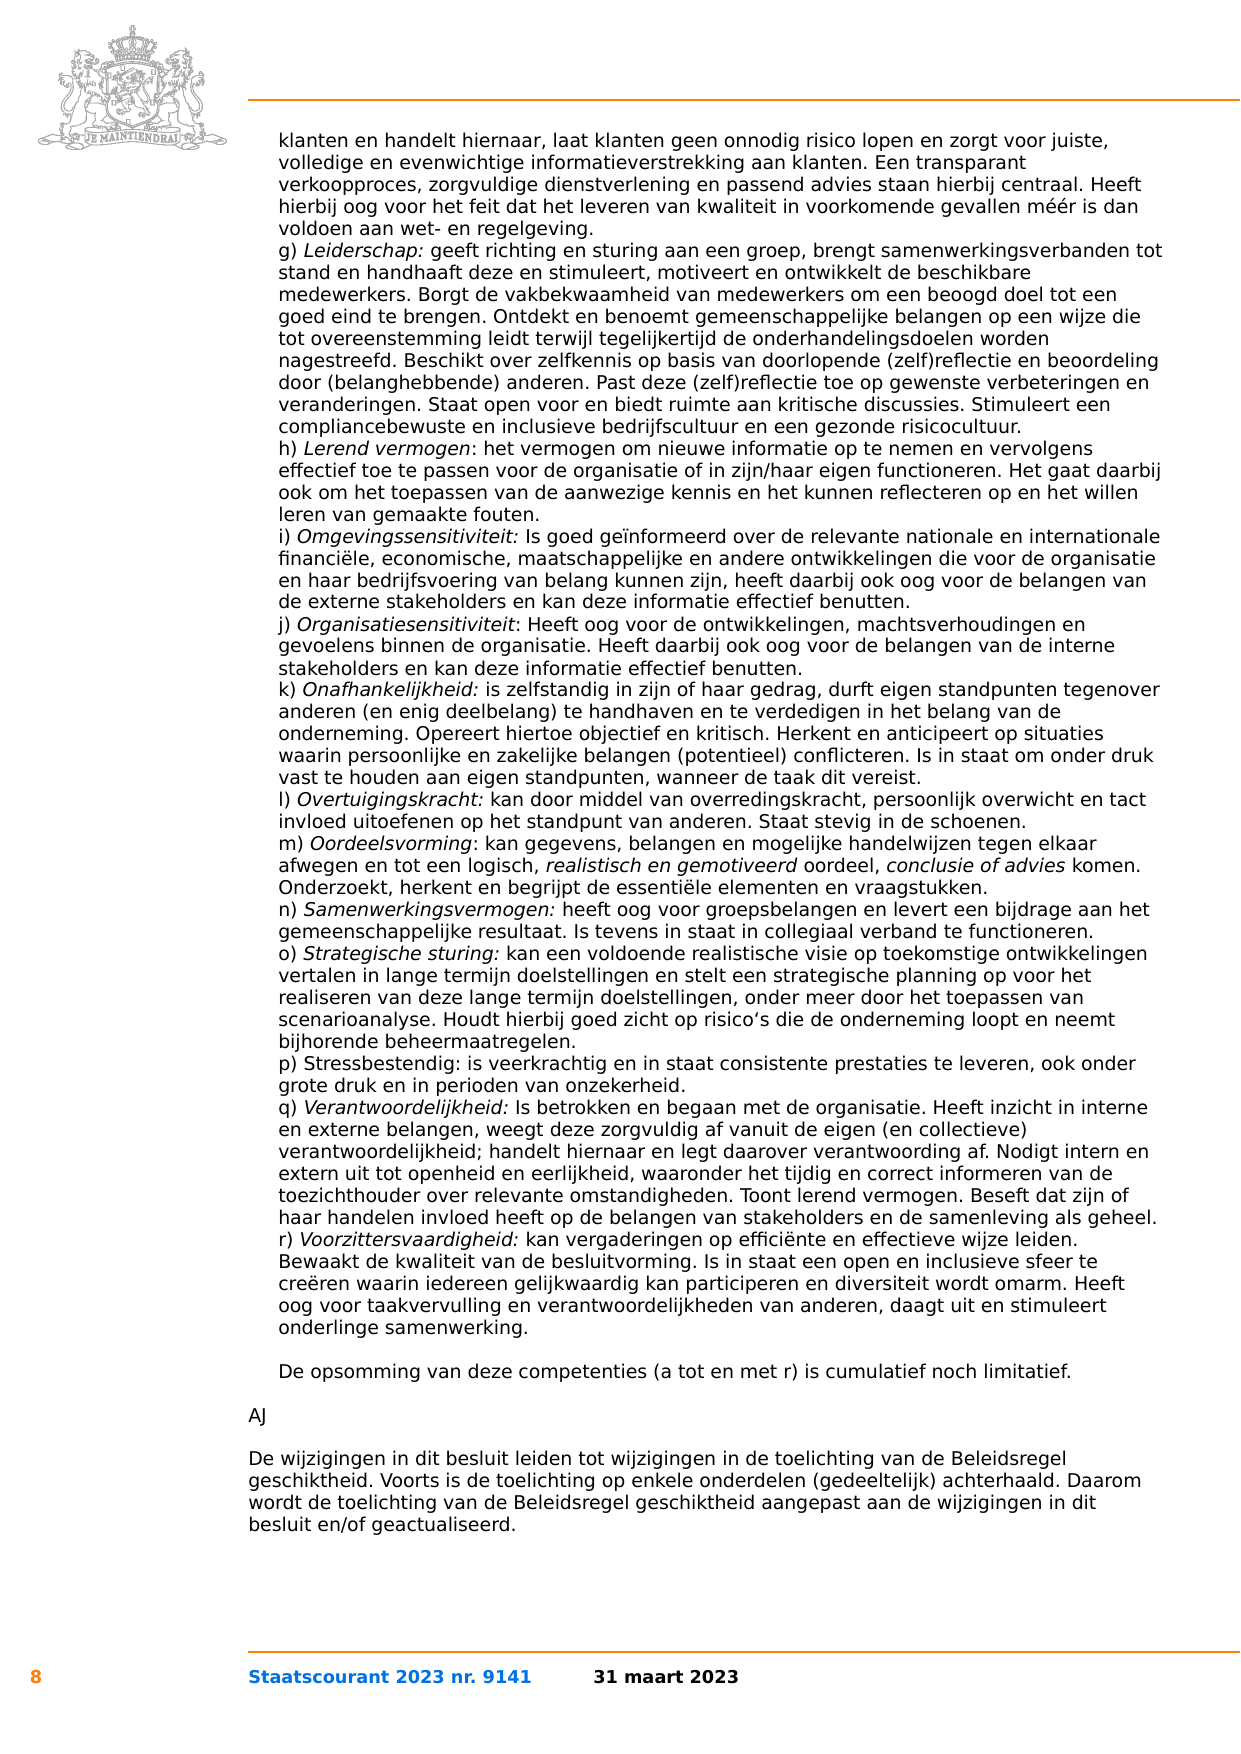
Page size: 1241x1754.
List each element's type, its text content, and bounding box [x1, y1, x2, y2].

text l) Overtuigingskracht: kan door middel van overredingskracht, persoonlijk overwicht en tact invloed uitoefenen op het standpunt van anderen. Staat stevig in de schoenen. [278, 789, 1163, 833]
text j) Organisatiesensitiviteit: Heeft oog voor de ontwikkelingen, machtsverhoudingen en gevoelens binnen de organisatie. Heeft daarbij ook oog voor de belangen van de interne stakeholders en kan deze informatie effectief benutten. [278, 613, 1163, 679]
text h) Lerend vermogen: het vermogen om nieuwe informatie op te nemen en vervolgens effectief toe te passen voor de organisatie of in zijn/haar eigen functioneren. Het gaat daarbij ook om het toepassen van de aanwezige kennis en het kunnen reflecteren op en het willen leren van gemaakte fouten. [278, 438, 1163, 526]
text o) Strategische sturing: kan een voldoende realistische visie op toekomstige ontwikkelingen vertalen in lange termijn doelstellingen en stelt een strategische planning op voor het realiseren van deze lange termijn doelstellingen, onder meer door het toepassen van scenarioanalyse. Houdt hierbij goed zicht op risico‘s die de onderneming loopt en neemt bijhorende beheermaatregelen. [278, 943, 1163, 1053]
text klanten en handelt hiernaar, laat klanten geen onnodig risico lopen en zorgt voor juiste, volledige en evenwichtige informatieverstrekking aan klanten. Een transparant verkoopproces, zorgvuldige dienstverlening en passend advies staan hierbij centraal. Heeft hierbij oog voor het feit dat het leveren van kwaliteit in voorkomende gevallen méér is dan voldoen aan wet- en regelgeving. [278, 130, 1163, 240]
text p) Stressbestendig: is veerkrachtig en in staat consistente prestaties te leveren, ook onder grote druk en in perioden van onzekerheid. [278, 1053, 1163, 1097]
text De opsomming van deze competenties (a tot en met r) is cumulatief noch limitatief. [278, 1361, 1163, 1383]
picture [38, 25, 227, 150]
text g) Leiderschap: geeft richting en sturing aan een groep, brengt samenwerkingsverbanden tot stand en handhaaft deze en stimuleert, motiveert en ontwikkelt de beschikbare medewerkers. Borgt de vakbekwaamheid van medewerkers om een beoogd doel tot een goed eind te brengen. Ontdekt en benoemt gemeenschappelijke belangen op een wijze die tot overeenstemming leidt terwijl tegelijkertijd de onderhandelingsdoelen worden nagestreefd. Beschikt over zelfkennis op basis van doorlopende (zelf)reflectie en beoordeling door (belanghebbende) anderen. Past deze (zelf)reflectie toe op gewenste verbeteringen en veranderingen. Staat open voor en biedt ruimte aan kritische discussies. Stimuleert een compliancebewuste en inclusieve bedrijfscultuur en een gezonde risicocultuur. [278, 240, 1163, 438]
text r) Voorzittersvaardigheid: kan vergaderingen op efficiënte en effectieve wijze leiden. Bewaakt de kwaliteit van de besluitvorming. Is in staat een open en inclusieve sfeer te creëren waarin iedereen gelijkwaardig kan participeren en diversiteit wordt omarm. Heeft oog voor taakvervulling en verantwoordelijkheden van anderen, daagt uit en stimuleert onderlinge samenwerking. [278, 1229, 1163, 1339]
text n) Samenwerkingsvermogen: heeft oog voor groepsbelangen en levert een bijdrage aan het gemeenschappelijke resultaat. Is tevens in staat in collegiaal verband te functioneren. [278, 899, 1163, 943]
text AJ [248, 1404, 1163, 1426]
text m) Oordeelsvorming: kan gegevens, belangen en mogelijke handelwijzen tegen elkaar afwegen en tot een logisch, realistisch en gemotiveerd oordeel, conclusie of advies komen. Onderzoekt, herkent en begrijpt de essentiële elementen en vraagstukken. [278, 833, 1163, 899]
text De wijzigingen in dit besluit leiden tot wijzigingen in de toelichting van de Beleidsregel geschiktheid. Voorts is de toelichting op enkele onderdelen (gedeeltelijk) achterhaald. Daarom wordt de toelichting van de Beleidsregel geschiktheid aangepast aan de wijzigingen in dit besluit en/of geactualiseerd. [248, 1448, 1163, 1536]
text i) Omgevingssensitiviteit: Is goed geïnformeerd over de relevante nationale en internationale financiële, economische, maatschappelijke en andere ontwikkelingen die voor de organisatie en haar bedrijfsvoering van belang kunnen zijn, heeft daarbij ook oog voor de belangen van de externe stakeholders en kan deze informatie effectief benutten. [278, 526, 1163, 613]
text q) Verantwoordelijkheid: Is betrokken en begaan met de organisatie. Heeft inzicht in interne en externe belangen, weegt deze zorgvuldig af vanuit de eigen (en collectieve) verantwoordelijkheid; handelt hiernaar en legt daarover verantwoording af. Nodigt intern en extern uit tot openheid en eerlijkheid, waaronder het tijdig en correct informeren van de toezichthouder over relevante omstandigheden. Toont lerend vermogen. Beseft dat zijn of haar handelen invloed heeft op de belangen van stakeholders en de samenleving als geheel. [278, 1097, 1163, 1229]
text k) Onafhankelijkheid: is zelfstandig in zijn of haar gedrag, durft eigen standpunten tegenover anderen (en enig deelbelang) te handhaven en te verdedigen in het belang van de onderneming. Opereert hiertoe objectief en kritisch. Herkent en anticipeert op situaties waarin persoonlijke en zakelijke belangen (potentieel) conflicteren. Is in staat om onder druk vast te houden aan eigen standpunten, wanneer de taak dit vereist. [278, 679, 1163, 789]
